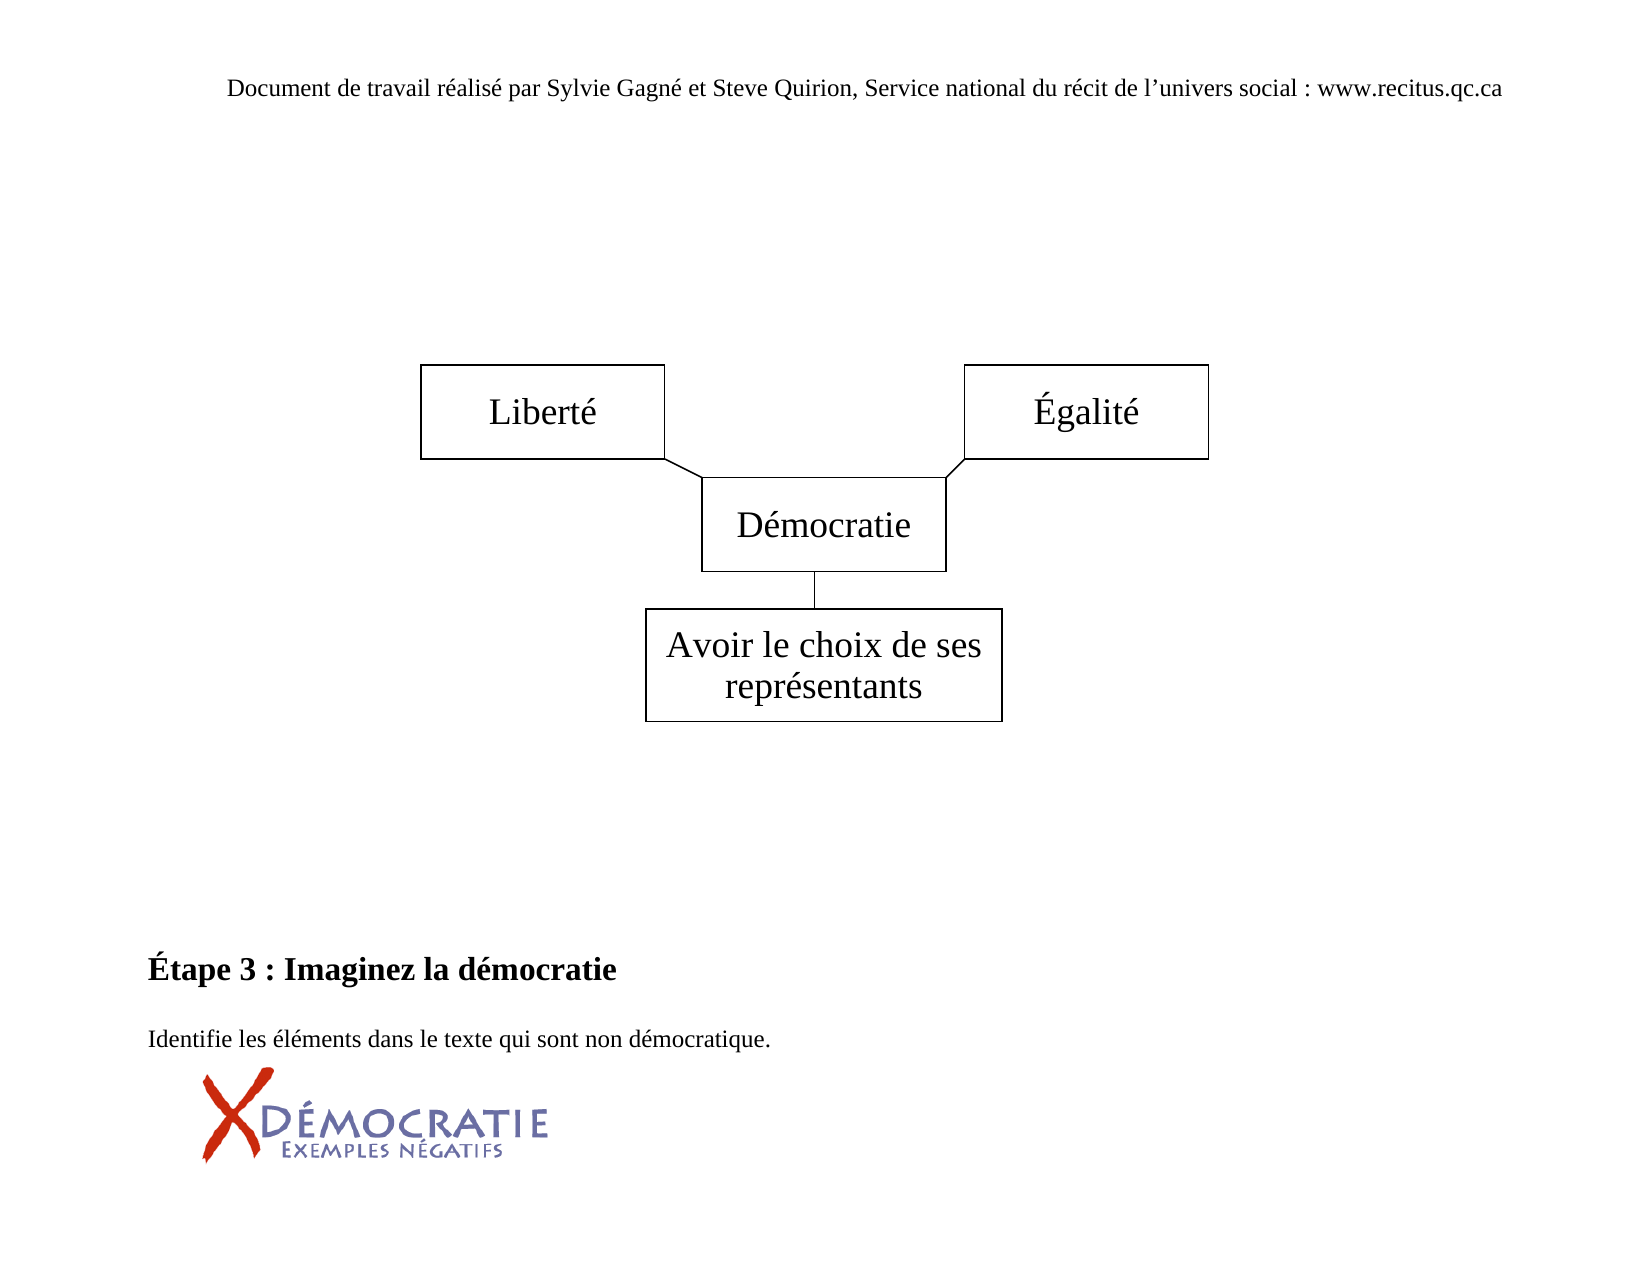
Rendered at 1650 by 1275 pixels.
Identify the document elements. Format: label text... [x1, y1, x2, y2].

text Étape 3 : Imaginez la démocratie [148, 951, 1502, 988]
text Identifie les éléments dans le texte qui sont non démocratique. [148, 1025, 1502, 1053]
picture [197, 1065, 551, 1166]
